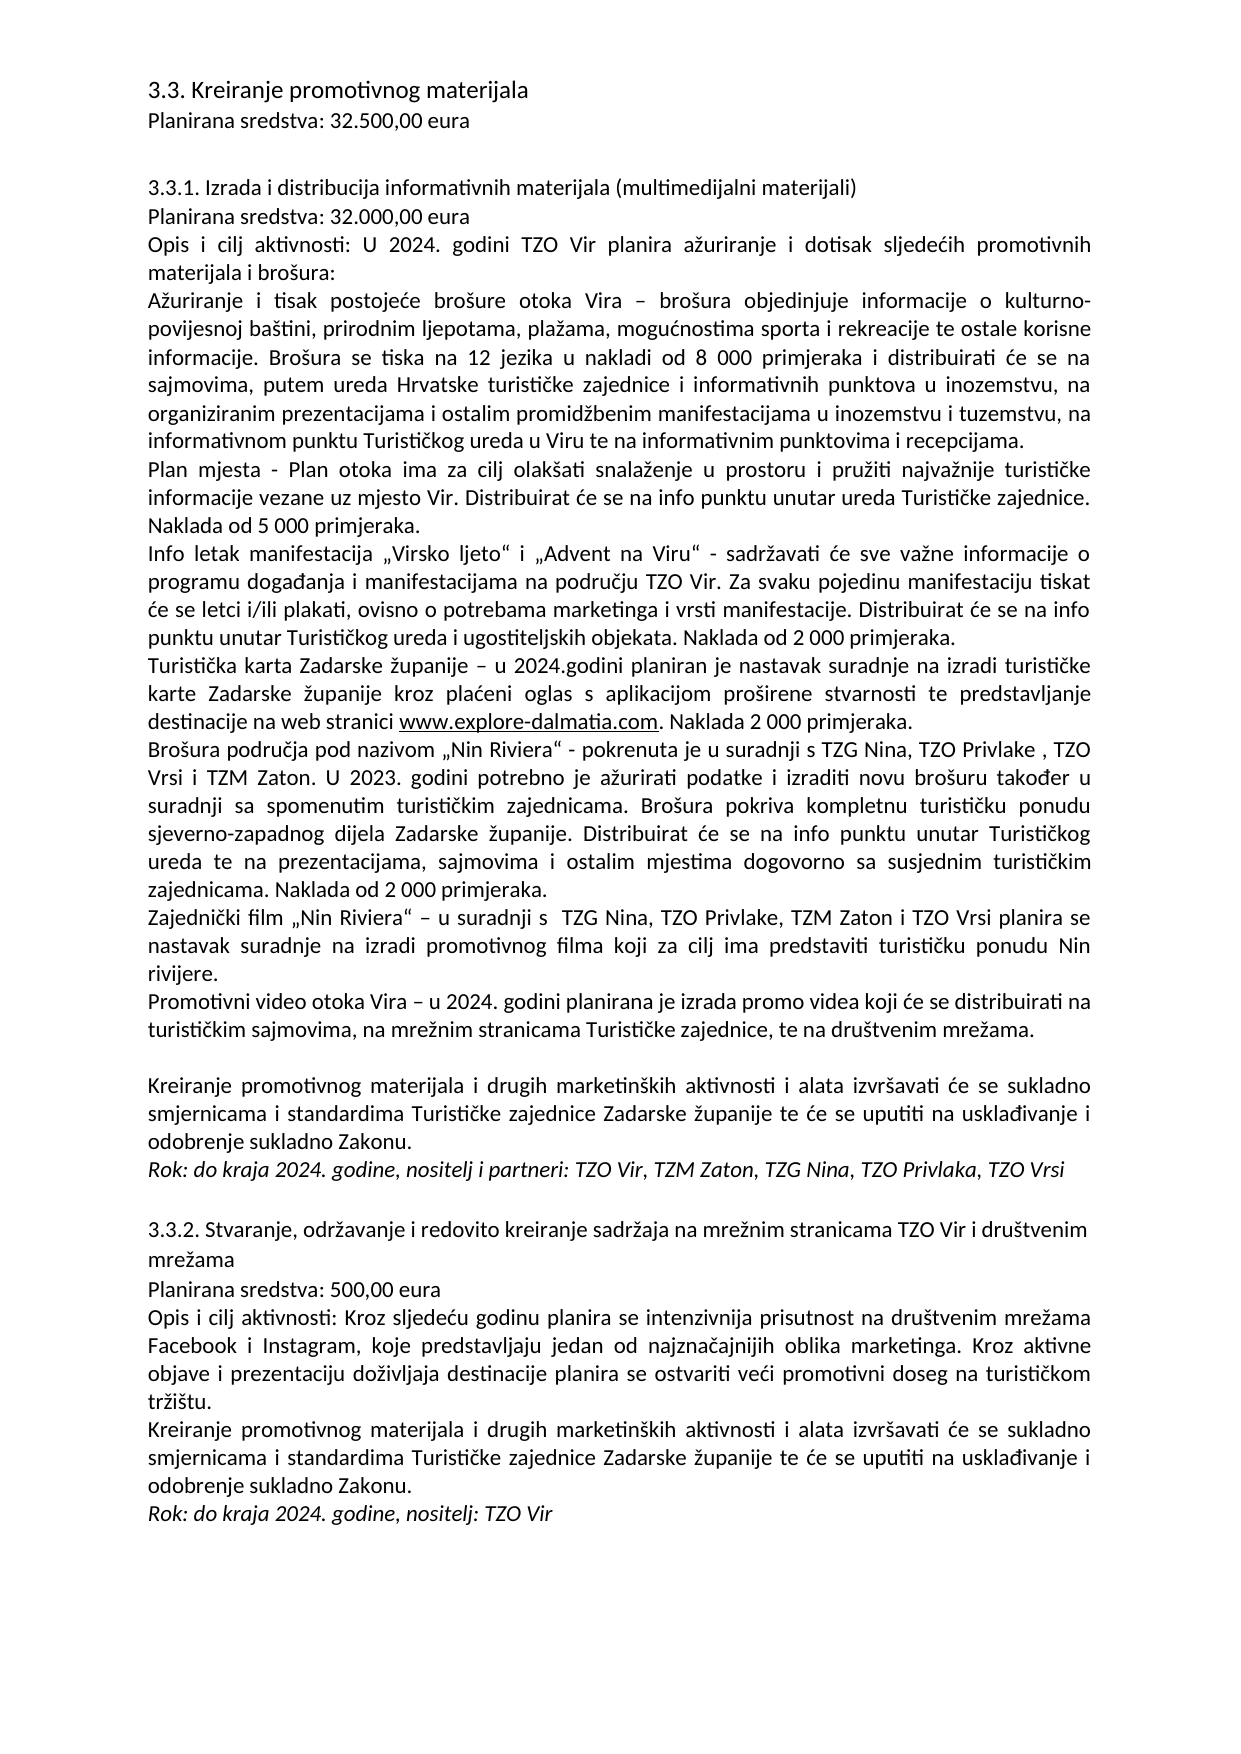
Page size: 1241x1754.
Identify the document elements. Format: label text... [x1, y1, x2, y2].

subtitle 3.3.2. Stvaranje, održavanje i redovito kreiranje sadržaja na mrežnim stranicama TZO Vir i društvenim mrežama [148, 1215, 1093, 1273]
text Planirana sredstva: 32.000,00 eura [148, 202, 1093, 231]
subtitle 3.3. Kreiranje promotivnog materijala [148, 74, 1093, 104]
text Planirana sredstva: 32.500,00 eura [148, 106, 1093, 134]
text Planirana sredstva: 500,00 eura [148, 1275, 1093, 1303]
text Opis i cilj aktivnosti: U 2024. godini TZO Vir planira ažuriranje i dotisak sljedećih promotivnih materijala i brošura: [148, 231, 1093, 287]
text Zajednički film „Nin Riviera“ – u suradnji s TZG Nina, TZO Privlake, TZM Zaton i TZO Vrsi planira se nastavak suradnje na izradi promotivnog filma koji za cilj ima predstaviti turističku ponudu Nin rivijere. [148, 903, 1093, 987]
text Opis i cilj aktivnosti: Kroz sljedeću godinu planira se intenzivnija prisutnost na društvenim mrežama Facebook i Instagram, koje predstavljaju jedan od najznačajnijih oblika marketinga. Kroz aktivne objave i prezentaciju doživljaja destinacije planira se ostvariti veći promotivni doseg na turističkom tržištu. [148, 1303, 1093, 1415]
text Turistička karta Zadarske županije – u 2024.godini planiran je nastavak suradnje na izradi turističke karte Zadarske županije kroz plaćeni oglas s aplikacijom proširene stvarnosti te predstavljanje destinacije na web stranici www.explore-dalmatia.com. Naklada 2 000 primjeraka. [148, 651, 1093, 735]
text Brošura područja pod nazivom „Nin Riviera“ - pokrenuta je u suradnji s TZG Nina, TZO Privlake , TZO Vrsi i TZM Zaton. U 2023. godini potrebno je ažurirati podatke i izraditi novu brošuru također u suradnji sa spomenutim turističkim zajednicama. Brošura pokriva kompletnu turističku ponudu sjeverno-zapadnog dijela Zadarske županije. Distribuirat će se na info punktu unutar Turističkog ureda te na prezentacijama, sajmovima i ostalim mjestima dogovorno sa susjednim turističkim zajednicama. Naklada od 2 000 primjeraka. [148, 735, 1093, 903]
text Rok: do kraja 2024. godine, nositelj i partneri: TZO Vir, TZM Zaton, TZG Nina, TZO Privlaka, TZO Vrsi [148, 1155, 1093, 1183]
text Kreiranje promotivnog materijala i drugih marketinških aktivnosti i alata izvršavati će se sukladno smjernicama i standardima Turističke zajednice Zadarske županije te će se uputiti na usklađivanje i odobrenje sukladno Zakonu. [148, 1071, 1093, 1155]
text Rok: do kraja 2024. godine, nositelj: TZO Vir [148, 1499, 1093, 1527]
text Plan mjesta - Plan otoka ima za cilj olakšati snalaženje u prostoru i pružiti najvažnije turističke informacije vezane uz mjesto Vir. Distribuirat će se na info punktu unutar ureda Turističke zajednice. Naklada od 5 000 primjeraka. [148, 455, 1093, 539]
subtitle 3.3.1. Izrada i distribucija informativnih materijala (multimedijalni materijali) [148, 173, 1093, 201]
text Ažuriranje i tisak postojeće brošure otoka Vira – brošura objedinjuje informacije o kulturno-povijesnoj baštini, prirodnim ljepotama, plažama, mogućnostima sporta i rekreacije te ostale korisne informacije. Brošura se tiska na 12 jezika u nakladi od 8 000 primjeraka i distribuirati će se na sajmovima, putem ureda Hrvatske turističke zajednice i informativnih punktova u inozemstvu, na organiziranim prezentacijama i ostalim promidžbenim manifestacijama u inozemstvu i tuzemstvu, na informativnom punktu Turističkog ureda u Viru te na informativnim punktovima i recepcijama. [148, 287, 1093, 455]
text Promotivni video otoka Vira – u 2024. godini planirana je izrada promo videa koji će se distribuirati na turističkim sajmovima, na mrežnim stranicama Turističke zajednice, te na društvenim mrežama. [148, 987, 1093, 1043]
text Kreiranje promotivnog materijala i drugih marketinških aktivnosti i alata izvršavati će se sukladno smjernicama i standardima Turističke zajednice Zadarske županije te će se uputiti na usklađivanje i odobrenje sukladno Zakonu. [148, 1415, 1093, 1499]
text Info letak manifestacija „Virsko ljeto“ i „Advent na Viru“ - sadržavati će sve važne informacije o programu događanja i manifestacijama na području TZO Vir. Za svaku pojedinu manifestaciju tiskat će se letci i/ili plakati, ovisno o potrebama marketinga i vrsti manifestacije. Distribuirat će se na info punktu unutar Turističkog ureda i ugostiteljskih objekata. Naklada od 2 000 primjeraka. [148, 539, 1093, 651]
